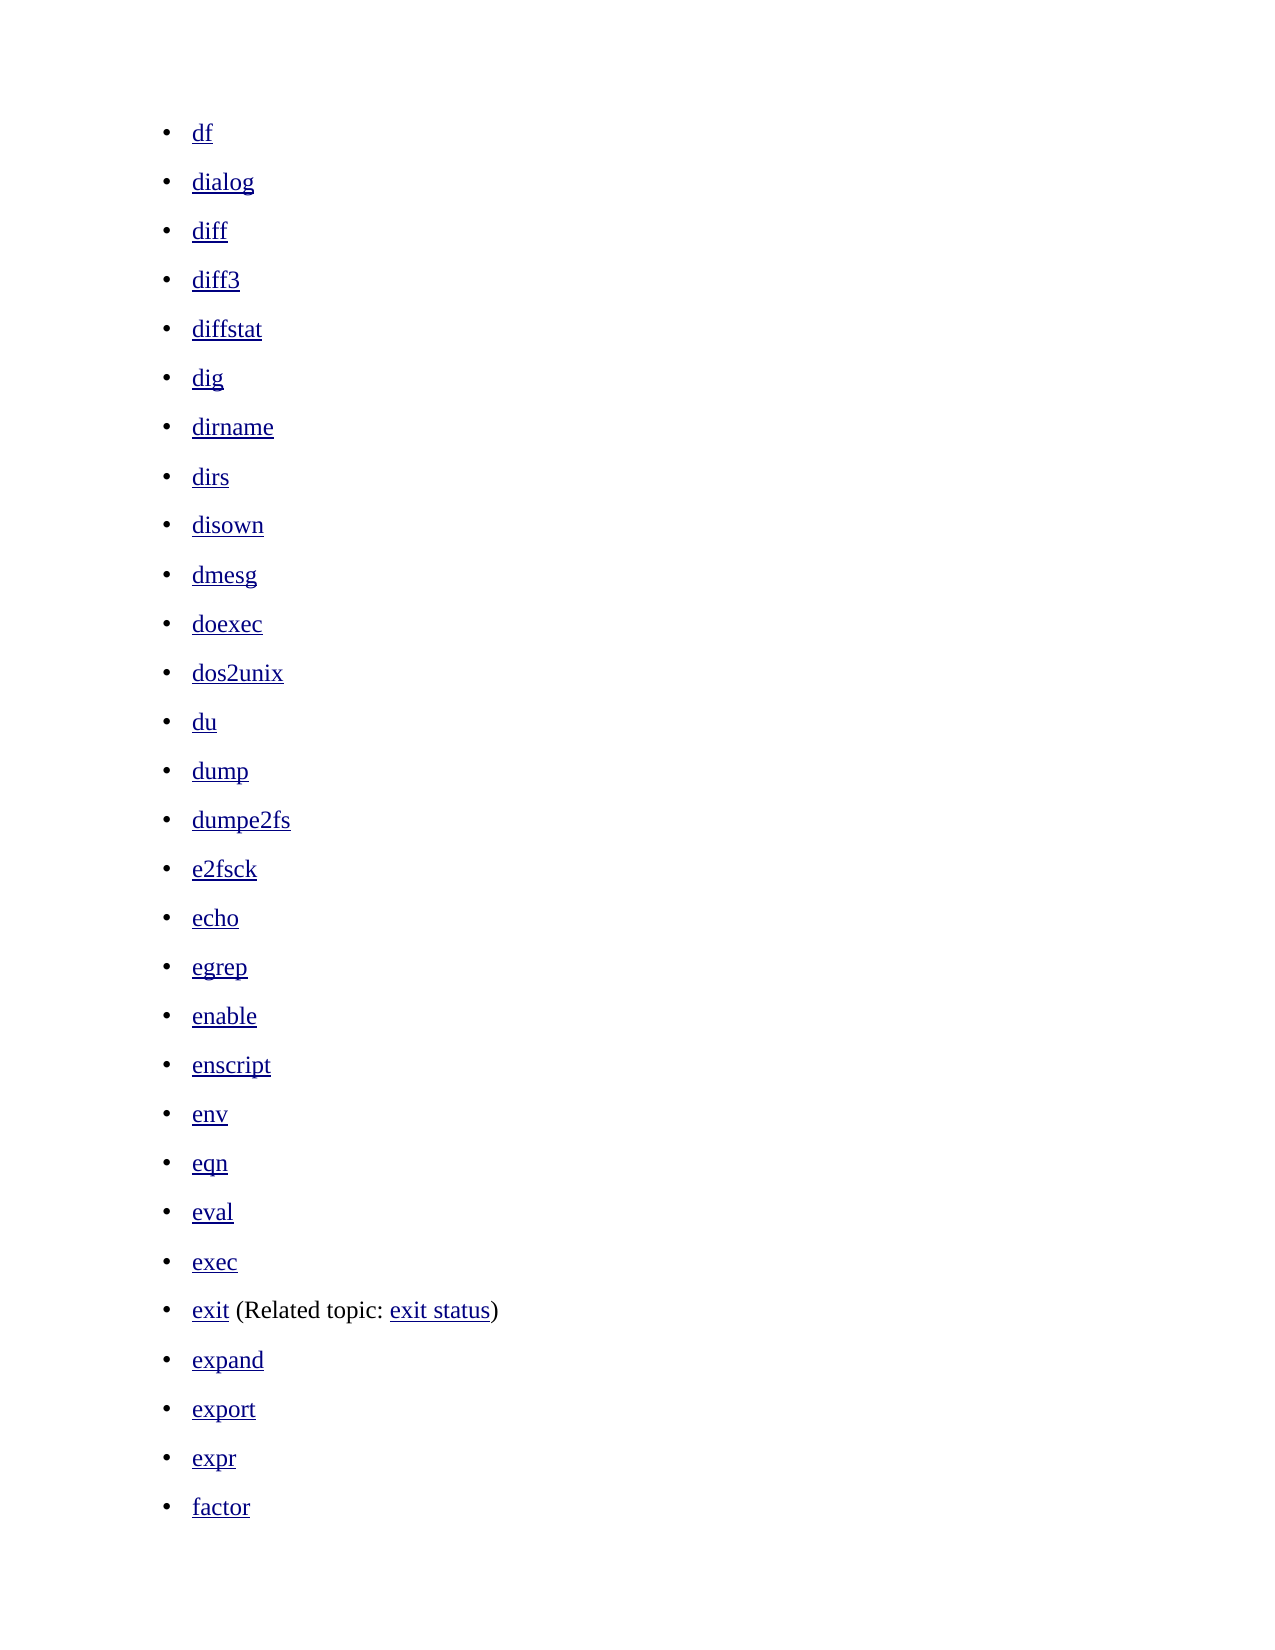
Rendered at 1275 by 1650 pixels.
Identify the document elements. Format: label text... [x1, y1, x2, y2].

list env [162, 1099, 1157, 1128]
list eqn [162, 1148, 1157, 1177]
list disown [162, 511, 1157, 539]
list dmesg [162, 560, 1157, 588]
list dos2unix [162, 658, 1157, 687]
list df [162, 118, 1157, 147]
list exit (Related topic: exit status) [162, 1296, 1157, 1324]
list expand [162, 1345, 1157, 1373]
list echo [162, 903, 1157, 932]
list export [162, 1394, 1157, 1422]
list enable [162, 1001, 1157, 1030]
list enscript [162, 1050, 1157, 1079]
list dirs [162, 462, 1157, 490]
list dig [162, 363, 1157, 392]
list egrep [162, 952, 1157, 981]
list dumpe2fs [162, 805, 1157, 834]
list e2fsck [162, 854, 1157, 883]
list doexec [162, 609, 1157, 637]
list factor [162, 1492, 1157, 1521]
list dirname [162, 412, 1157, 441]
list diff3 [162, 265, 1157, 294]
list dump [162, 756, 1157, 785]
list du [162, 707, 1157, 736]
list expr [162, 1443, 1157, 1472]
list diff [162, 216, 1157, 245]
list eval [162, 1197, 1157, 1226]
list dialog [162, 167, 1157, 196]
list exec [162, 1247, 1157, 1275]
list diffstat [162, 314, 1157, 343]
